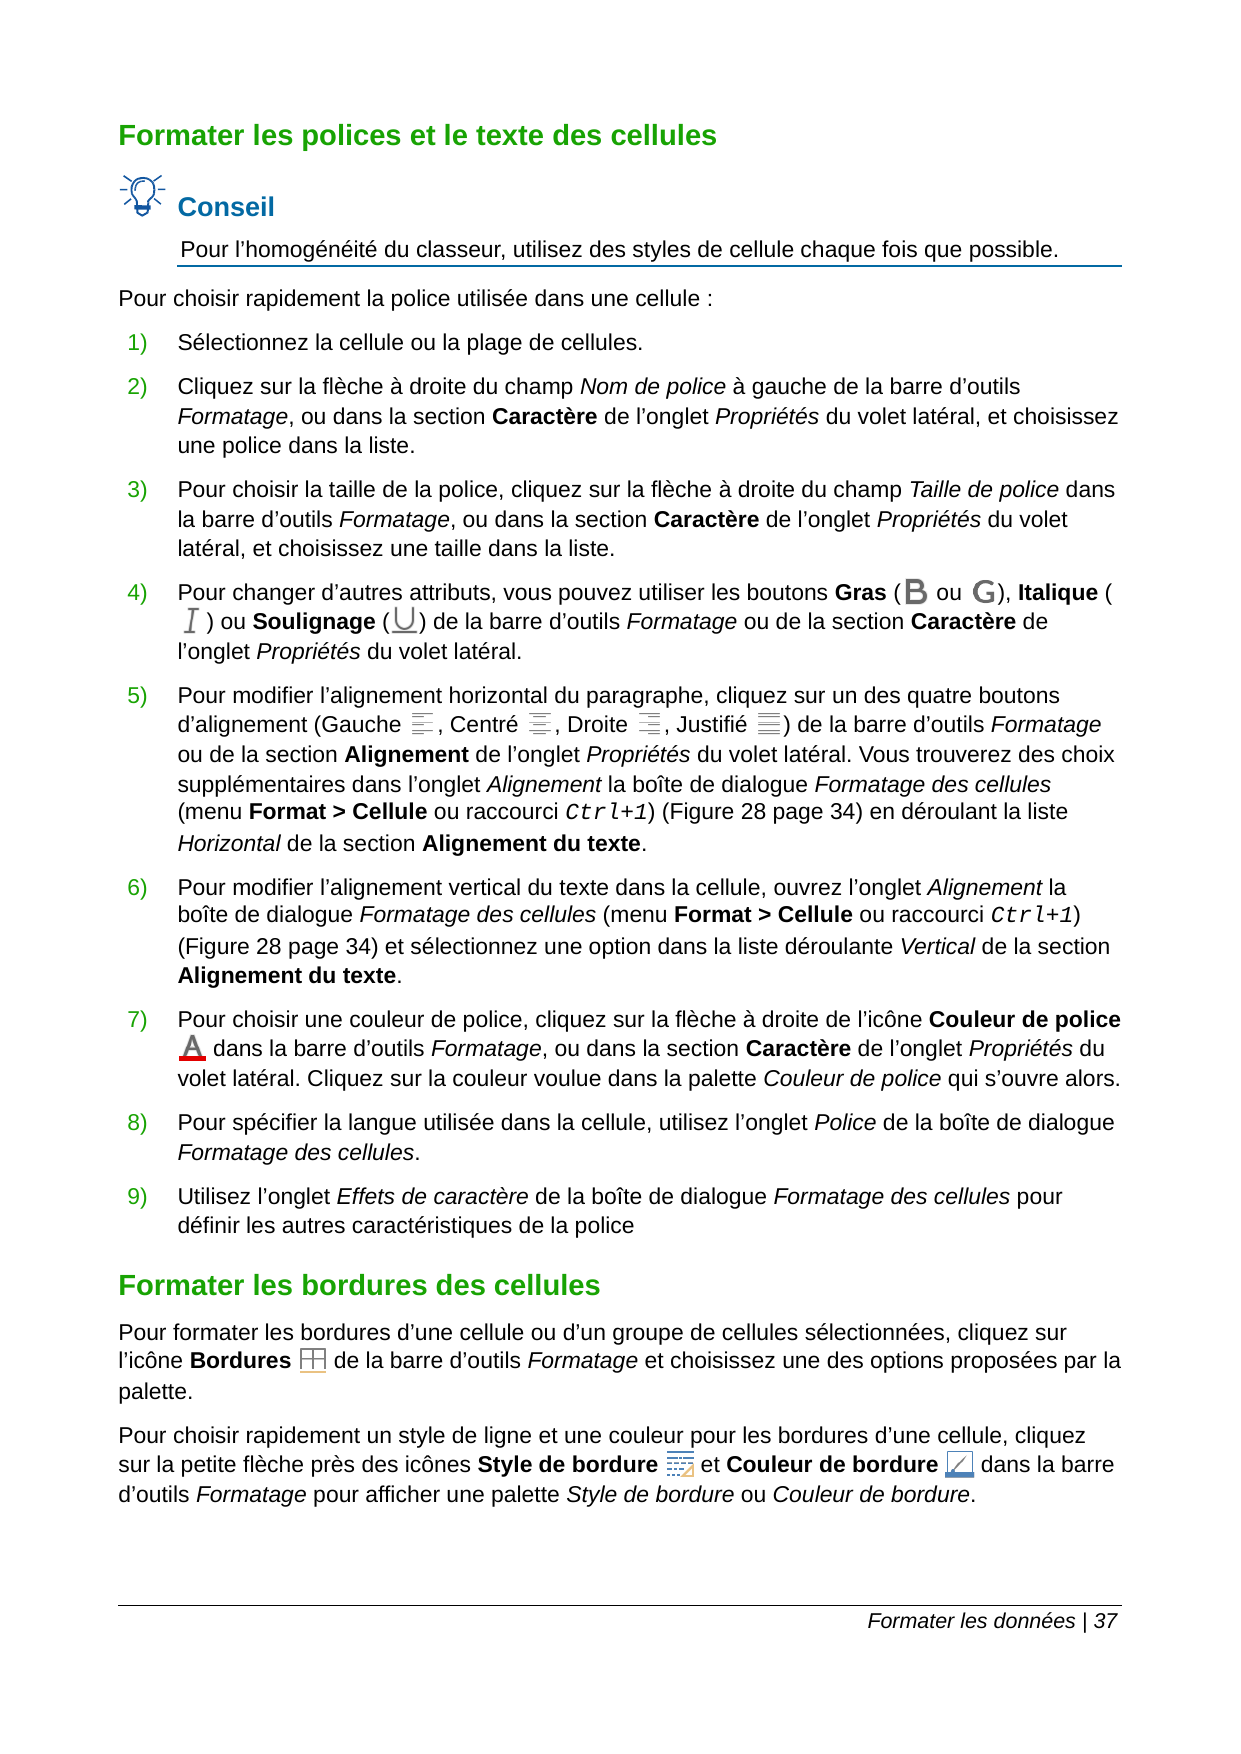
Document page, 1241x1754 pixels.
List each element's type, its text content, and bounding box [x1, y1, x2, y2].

list Pour changer d’autres attributs, vous pouvez utiliser les boutons Gras ( ou ), Italique () ou Soulignage () de la barre d’outils Formatage ou de la section Caractère de l’onglet Propriétés du volet latéral. [148, 576, 1122, 664]
subtitle Formater les polices et le texte des cellules [118, 118, 1122, 152]
picture [177, 1032, 207, 1062]
subtitle Formater les bordures des cellules [118, 1268, 1122, 1301]
list Pour choisir une couleur de police, cliquez sur la flèche à droite de l’icône Couleur de police dans la barre d’outils Formatage, ou dans la section Caractère de l’onglet Propriétés du volet latéral. Cliquez sur la couleur voulue dans la palette Couleur de police qui s’ouvre alors. [148, 1003, 1122, 1091]
picture [900, 576, 930, 606]
picture [297, 1345, 328, 1375]
list Pour spécifier la langue utilisée dans la cellule, utilisez l’onglet Police de la boîte de dialogue Formatage des cellules. [148, 1106, 1122, 1165]
picture [525, 708, 554, 738]
list Cliquez sur la flèche à droite du champ Nom de police à gauche de la barre d’outils Formatage, ou dans la section Caractère de l’onglet Propriétés du volet latéral, et choisissez une police dans la liste. [148, 370, 1122, 458]
text Pour formater les bordures d’une cellule ou d’un groupe de cellules sélectionnées, cliquez sur l’icône Bordures de la barre d’outils Formatage et choisissez une des options proposées par la palette. [118, 1316, 1122, 1404]
text Pour l’homogénéité du classeur, utilisez des styles de cellule chaque fois que possible. [177, 230, 1122, 265]
picture [634, 708, 664, 738]
list Conseil [118, 174, 1122, 222]
text Pour choisir rapidement la police utilisée dans une cellule : [118, 282, 1122, 311]
text Pour choisir rapidement un style de ligne et une couleur pour les bordures d’une cellule, cliquez sur la petite flèche près des icônes Style de bordure et Couleur de bordure dans la barre d’outils Formatage pour afficher une palette Style de bordure ou Couleur de bordure. [118, 1419, 1122, 1507]
list Utilisez l’onglet Effets de caractère de la boîte de dialogue Formatage des cellules pour définir les autres caractéristiques de la police [148, 1179, 1122, 1238]
picture [177, 605, 207, 635]
list Pour modifier l’alignement vertical du texte dans la cellule, ouvrez l’onglet Alignement la boîte de dialogue Formatage des cellules (menu Format > Cellule ou raccourci Ctrl+1) (Figure 28 page 34) et sélectionnez une option dans la liste déroulante Vertical de la section Alignement du texte. [148, 871, 1122, 988]
list Pour modifier l’alignement horizontal du paragraphe, cliquez sur un des quatre boutons d’alignement (Gauche , Centré , Droite , Justifié ) de la barre d’outils Formatage ou de la section Alignement de l’onglet Propriétés du volet latéral. Vous trouverez des choix supplémentaires dans l’onglet Alignement la boîte de dialogue Formatage des cellules (menu Format > Cellule ou raccourci Ctrl+1) (Figure 28 page 34) en déroulant la liste Horizontal de la section Alignement du texte. [148, 679, 1122, 856]
picture [664, 1448, 694, 1478]
list Pour choisir la taille de la police, cliquez sur la flèche à droite du champ Taille de police dans la barre d’outils Formatage, ou dans la section Caractère de l’onglet Propriétés du volet latéral, et choisissez une taille dans la liste. [148, 473, 1122, 561]
picture [945, 1448, 975, 1478]
picture [407, 708, 437, 738]
picture [389, 605, 419, 635]
list Sélectionnez la cellule ou la plage de cellules. [148, 326, 1122, 355]
picture [753, 708, 783, 738]
